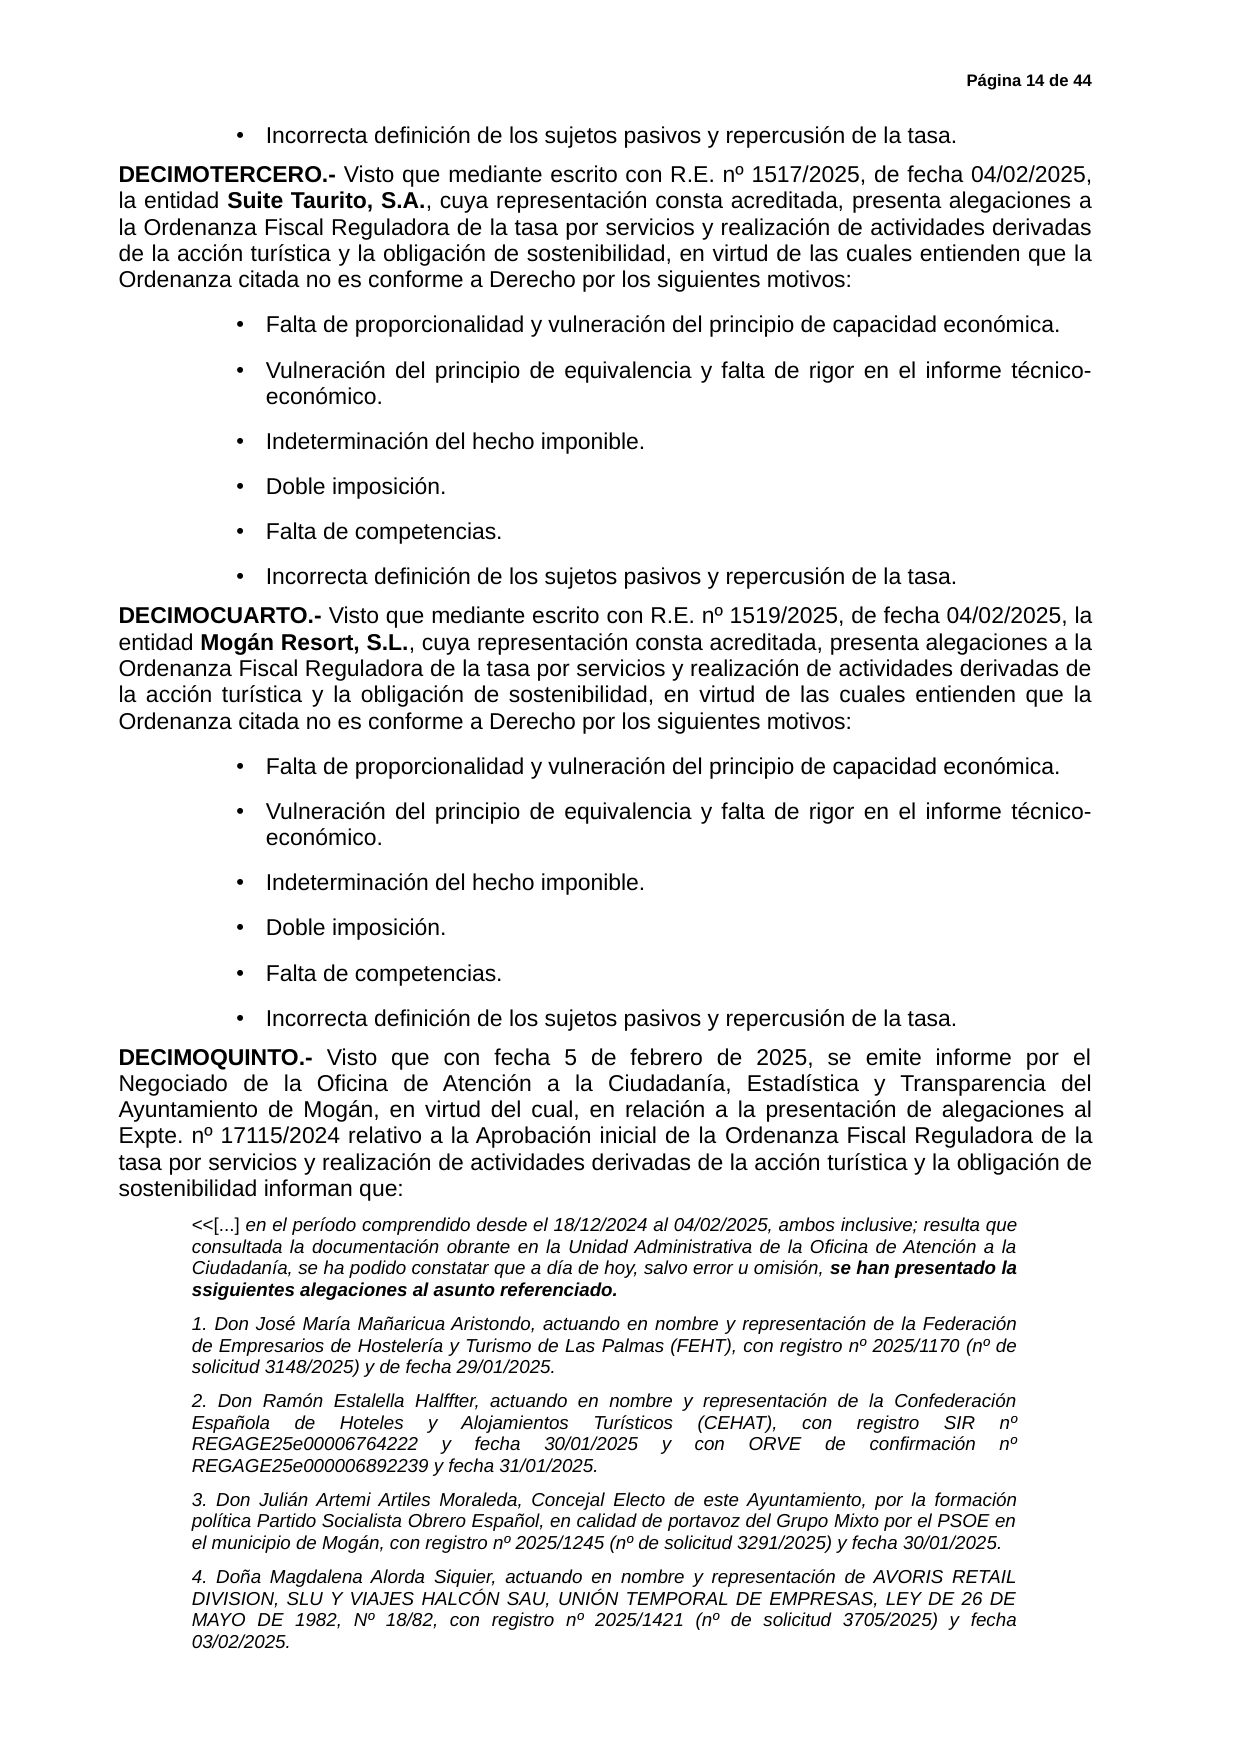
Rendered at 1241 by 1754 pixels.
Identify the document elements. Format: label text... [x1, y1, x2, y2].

text 2. Don Ramón Estalella Halffter, actuando en nombre y representación de la Confederación Española de Hoteles y Alojamientos Turísticos (CEHAT), con registro SIR nº REGAGE25e00006764222 y fecha 30/01/2025 y con ORVE de confirmación nº REGAGE25e000006892239 y fecha 31/01/2025. [192, 1390, 1019, 1476]
list Doble imposición. [236, 473, 1092, 499]
list Incorrecta definición de los sujetos pasivos y repercusión de la tasa. [236, 1004, 1092, 1031]
list Incorrecta definición de los sujetos pasivos y repercusión de la tasa. [236, 122, 1092, 148]
text <<[...] en el período comprendido desde el 18/12/2024 al 04/02/2025, ambos inclusive; resulta que consultada la documentación obrante en la Unidad Administrativa de la Oficina de Atención a la Ciudadanía, se ha podido constatar que a día de hoy, salvo error u omisión, se han presentado la ssiguientes alegaciones al asunto referenciado. [192, 1214, 1019, 1300]
text 3. Don Julián Artemi Artiles Moraleda, Concejal Electo de este Ayuntamiento, por la formación política Partido Socialista Obrero Español, en calidad de portavoz del Grupo Mixto por el PSOE en el municipio de Mogán, con registro nº 2025/1245 (nº de solicitud 3291/2025) y fecha 30/01/2025. [192, 1489, 1019, 1553]
text DECIMOQUINTO.- Visto que con fecha 5 de febrero de 2025, se emite informe por el Negociado de la Oficina de Atención a la Ciudadanía, Estadística y Transparencia del Ayuntamiento de Mogán, en virtud del cual, en relación a la presentación de alegaciones al Expte. nº 17115/2024 relativo a la Aprobación inicial de la Ordenanza Fiscal Reguladora de la tasa por servicios y realización de actividades derivadas de la acción turística y la obligación de sostenibilidad informan que: [118, 1043, 1092, 1202]
text 4. Doña Magdalena Alorda Siquier, actuando en nombre y representación de AVORIS RETAIL DIVISION, SLU Y VIAJES HALCÓN SAU, UNIÓN TEMPORAL DE EMPRESAS, LEY DE 26 DE MAYO DE 1982, Nº 18/82, con registro nº 2025/1421 (nº de solicitud 3705/2025) y fecha 03/02/2025. [192, 1566, 1019, 1652]
list Indeterminación del hecho imponible. [236, 869, 1092, 896]
text 1. Don José María Mañaricua Aristondo, actuando en nombre y representación de la Federación de Empresarios de Hostelería y Turismo de Las Palmas (FEHT), con registro nº 2025/1170 (nº de solicitud 3148/2025) y de fecha 29/01/2025. [192, 1313, 1019, 1377]
list Indeterminación del hecho imponible. [236, 428, 1092, 454]
list Falta de competencias. [236, 959, 1092, 986]
list Incorrecta definición de los sujetos pasivos y repercusión de la tasa. [236, 563, 1092, 590]
list Vulneración del principio de equivalencia y falta de rigor en el informe técnico-económico. [236, 357, 1092, 409]
list Vulneración del principio de equivalencia y falta de rigor en el informe técnico-económico. [236, 798, 1092, 851]
list Falta de competencias. [236, 518, 1092, 544]
text DECIMOCUARTO.- Visto que mediante escrito con R.E. nº 1519/2025, de fecha 04/02/2025, la entidad Mogán Resort, S.L., cuya representación consta acreditada, presenta alegaciones a la Ordenanza Fiscal Reguladora de la tasa por servicios y realización de actividades derivadas de la acción turística y la obligación de sostenibilidad, en virtud de las cuales entienden que la Ordenanza citada no es conforme a Derecho por los siguientes motivos: [118, 602, 1092, 734]
list Falta de proporcionalidad y vulneración del principio de capacidad económica. [236, 311, 1092, 338]
list Falta de proporcionalidad y vulneración del principio de capacidad económica. [236, 753, 1092, 779]
text DECIMOTERCERO.- Visto que mediante escrito con R.E. nº 1517/2025, de fecha 04/02/2025, la entidad Suite Taurito, S.A., cuya representación consta acreditada, presenta alegaciones a la Ordenanza Fiscal Reguladora de la tasa por servicios y realización de actividades derivadas de la acción turística y la obligación de sostenibilidad, en virtud de las cuales entienden que la Ordenanza citada no es conforme a Derecho por los siguientes motivos: [118, 161, 1092, 293]
list Doble imposición. [236, 914, 1092, 941]
